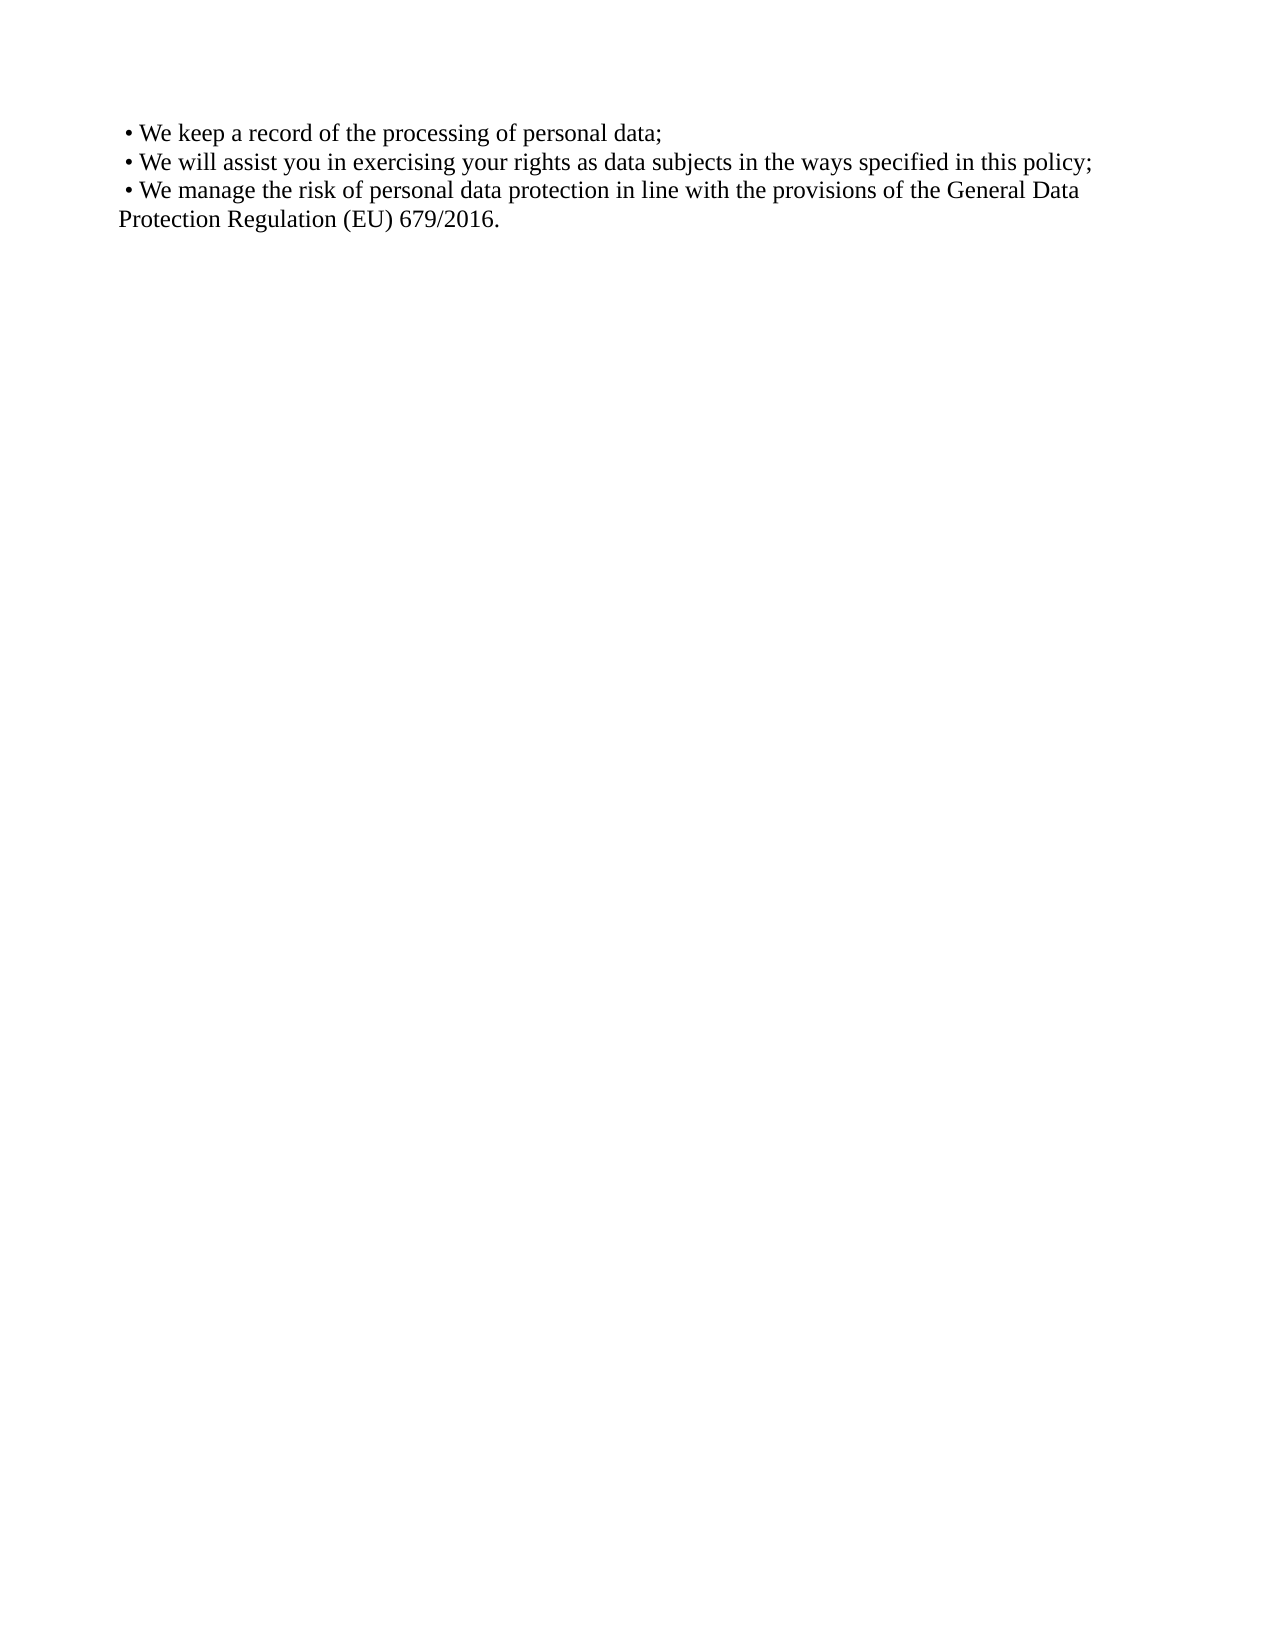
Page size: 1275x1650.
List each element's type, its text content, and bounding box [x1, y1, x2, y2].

text • We will assist you in exercising your rights as data subjects in the ways specified in this policy; [118, 147, 1157, 176]
text • We manage the risk of personal data protection in line with the provisions of the General Data Protection Regulation (EU) 679/2016. [118, 176, 1157, 233]
text • We keep a record of the processing of personal data; [118, 118, 1157, 147]
